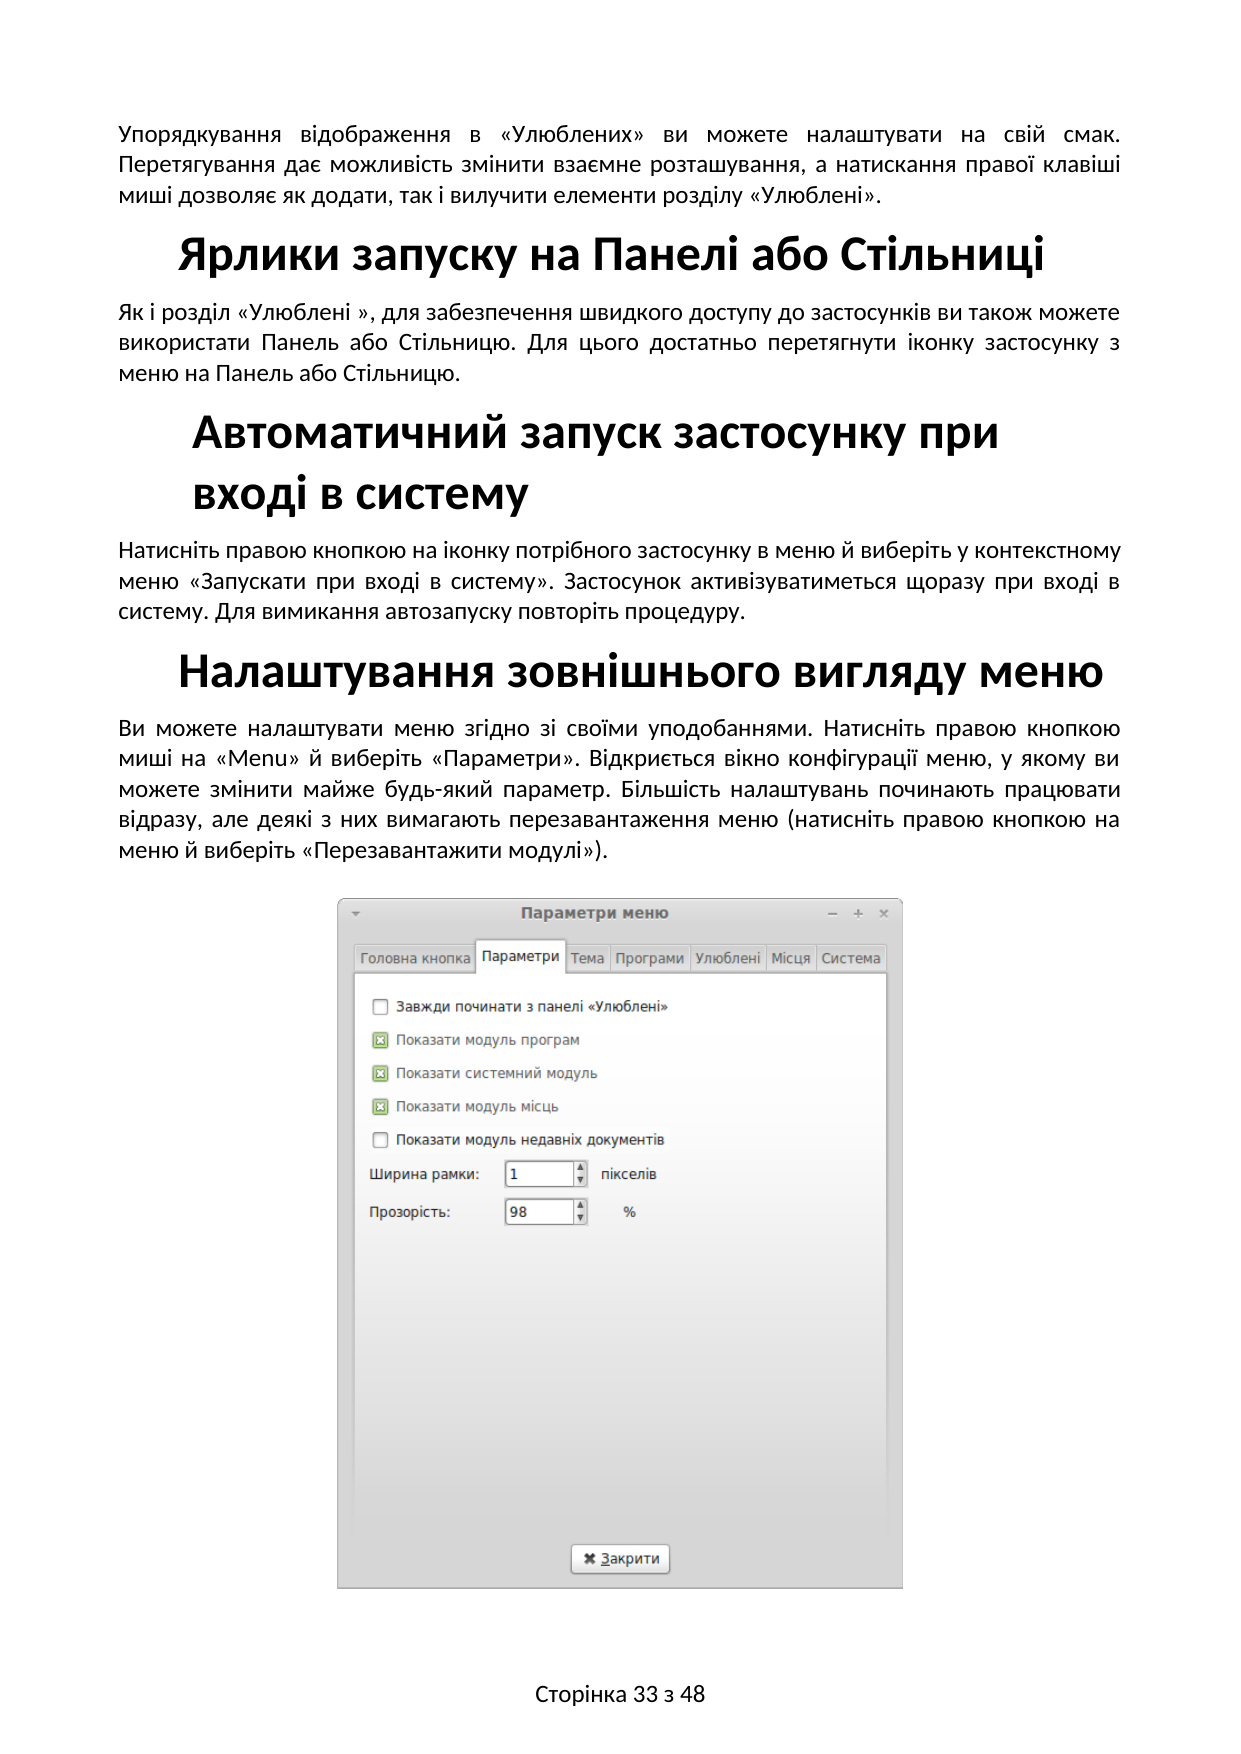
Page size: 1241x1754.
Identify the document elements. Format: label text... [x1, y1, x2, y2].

subtitle Автоматичний запуск застосунку при вході в систему [192, 400, 1122, 522]
subtitle Налаштування зовнішнього вигляду меню [118, 638, 1122, 699]
picture [337, 898, 903, 1590]
text Натисніть правою кнопкою на іконку потрібного застосунку в меню й виберіть у контекстному меню «Запускати при вході в систему». Застосунок активізуватиметься щоразу при вході в систему. Для вимикання автозапуску повторіть процедуру. [118, 534, 1122, 626]
text Ви можете налаштувати меню згідно зі своїми уподобаннями. Натисніть правою кнопкою миші на «Menu» й виберіть «Параметри». Відкриється вікно конфігурації меню, у якому ви можете змінити майже будь-який параметр. Більшість налаштувань починають працювати відразу, але деякі з них вимагають перезавантаження меню (натисніть правою кнопкою на меню й виберіть «Перезавантажити модулі»). [118, 712, 1122, 864]
text Як і розділ «Улюблені », для забезпечення швидкого доступу до застосунків ви також можете використати Панель або Стільницю. Для цього достатньо перетягнути іконку застосунку з меню на Панель або Стільницю. [118, 296, 1122, 387]
subtitle Ярлики запуску на Панелі або Стільниці [118, 222, 1122, 283]
text Упорядкування відображення в «Улюблених» ви можете налаштувати на свій смак. Перетягування дає можливість змінити взаємне розташування, а натискання правої клавіші миші дозволяє як додати, так і вилучити елементи розділу «Улюблені». [118, 118, 1122, 210]
